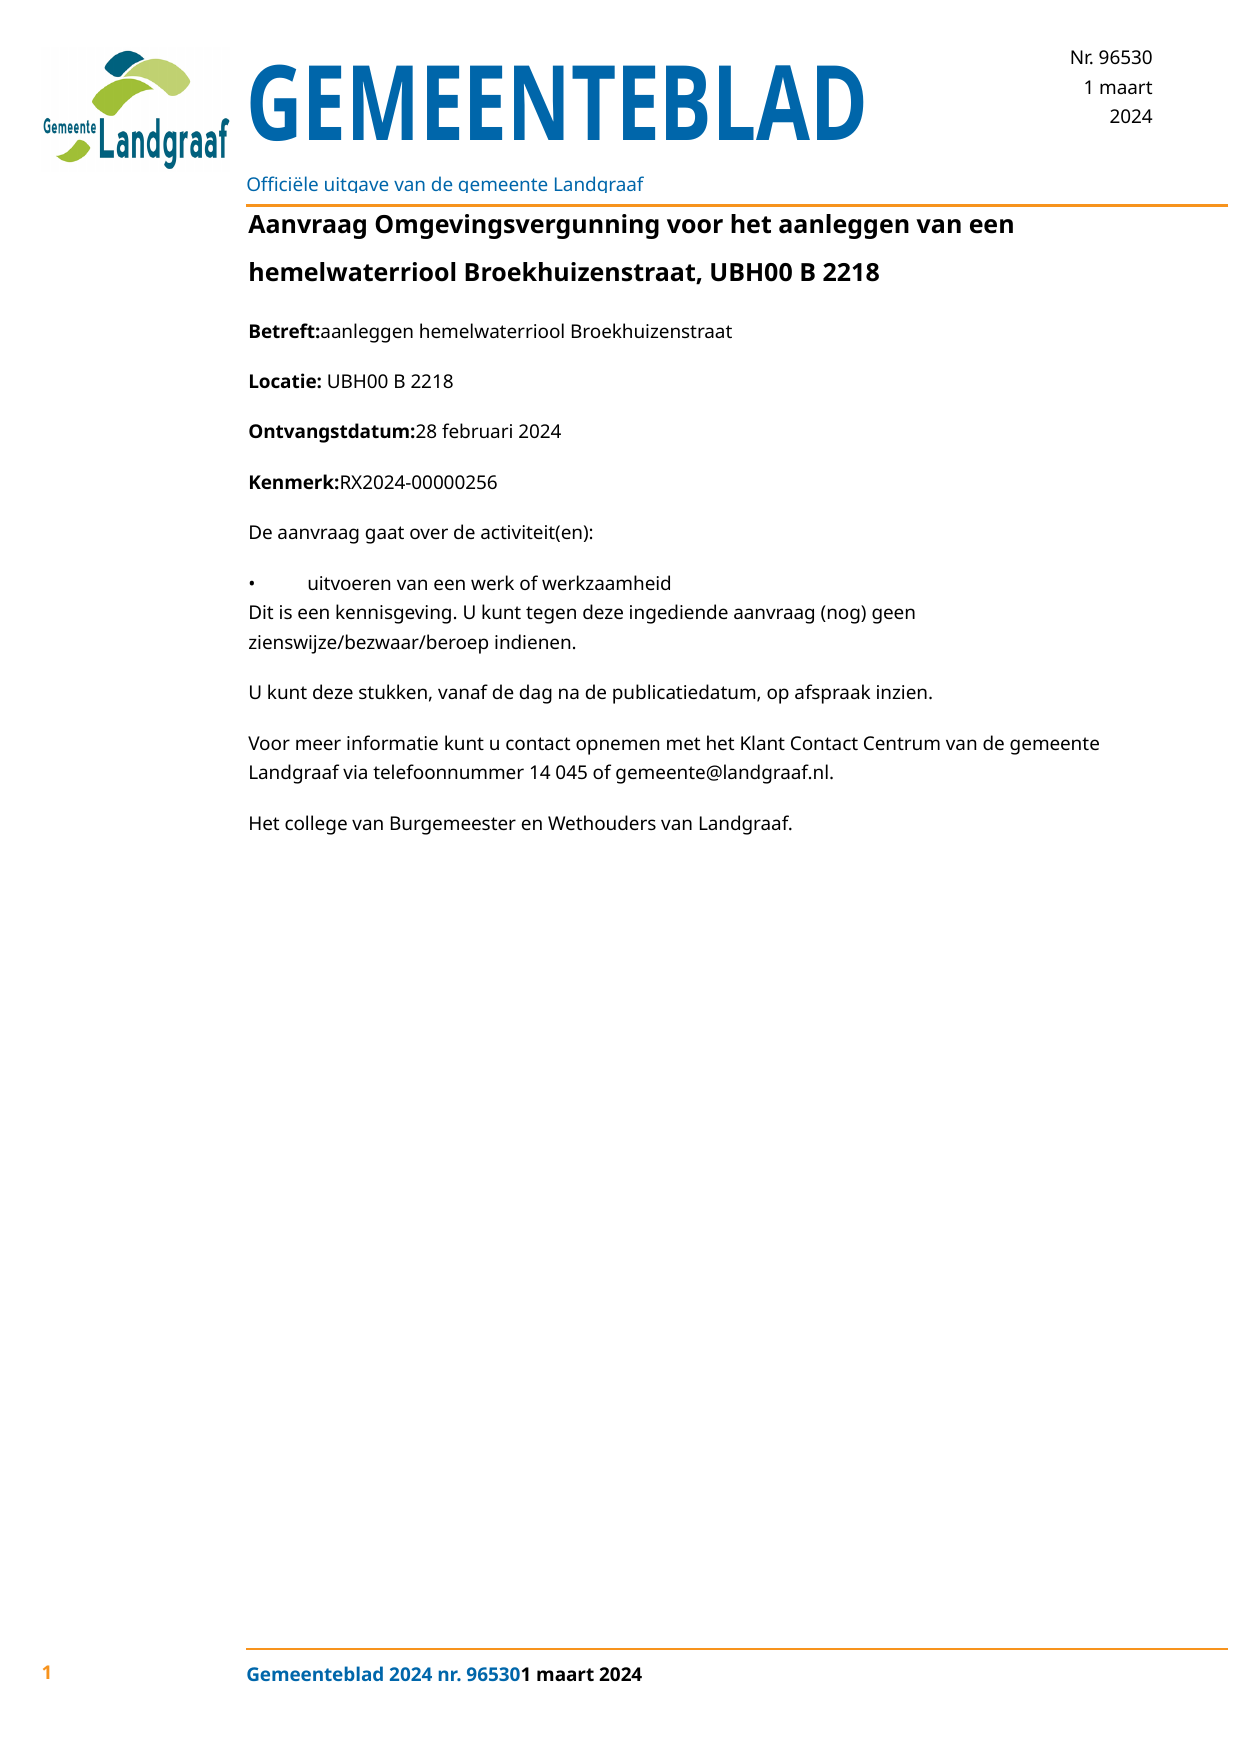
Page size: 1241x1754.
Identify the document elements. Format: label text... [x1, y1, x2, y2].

text U kunt deze stukken, vanaf de dag na de publicatiedatum, op afspraak inzien. [248, 679, 1152, 705]
text Dit is een kennisgeving. U kunt tegen deze ingediende aanvraag (nog) geen zienswijze/bezwaar/beroep indienen. [248, 599, 1152, 655]
text Ontvangstdatum:28 februari 2024 [248, 419, 1152, 444]
text Aanvraag Omgevingsvergunning voor het aanleggen van een hemelwaterriool Broekhuizenstraat, UBH00 B 2218 [248, 207, 1152, 288]
list uitvoeren van een werk of werkzaamheid [248, 570, 1152, 596]
text Betreft:aanleggen hemelwaterriool Broekhuizenstraat [248, 318, 1152, 344]
picture [41, 47, 231, 172]
text Locatie: UBH00 B 2218 [248, 368, 1152, 394]
text Voor meer informatie kunt u contact opnemen met het Klant Contact Centrum van de gemeente Landgraaf via telefoonnummer 14 045 of gemeente@landgraaf.nl. [248, 730, 1152, 785]
text Kenmerk:RX2024-00000256 [248, 469, 1152, 495]
text Het college van Burgemeester en Wethouders van Landgraaf. [248, 810, 1152, 836]
text De aanvraag gaat over de activiteit(en): [248, 519, 1152, 545]
